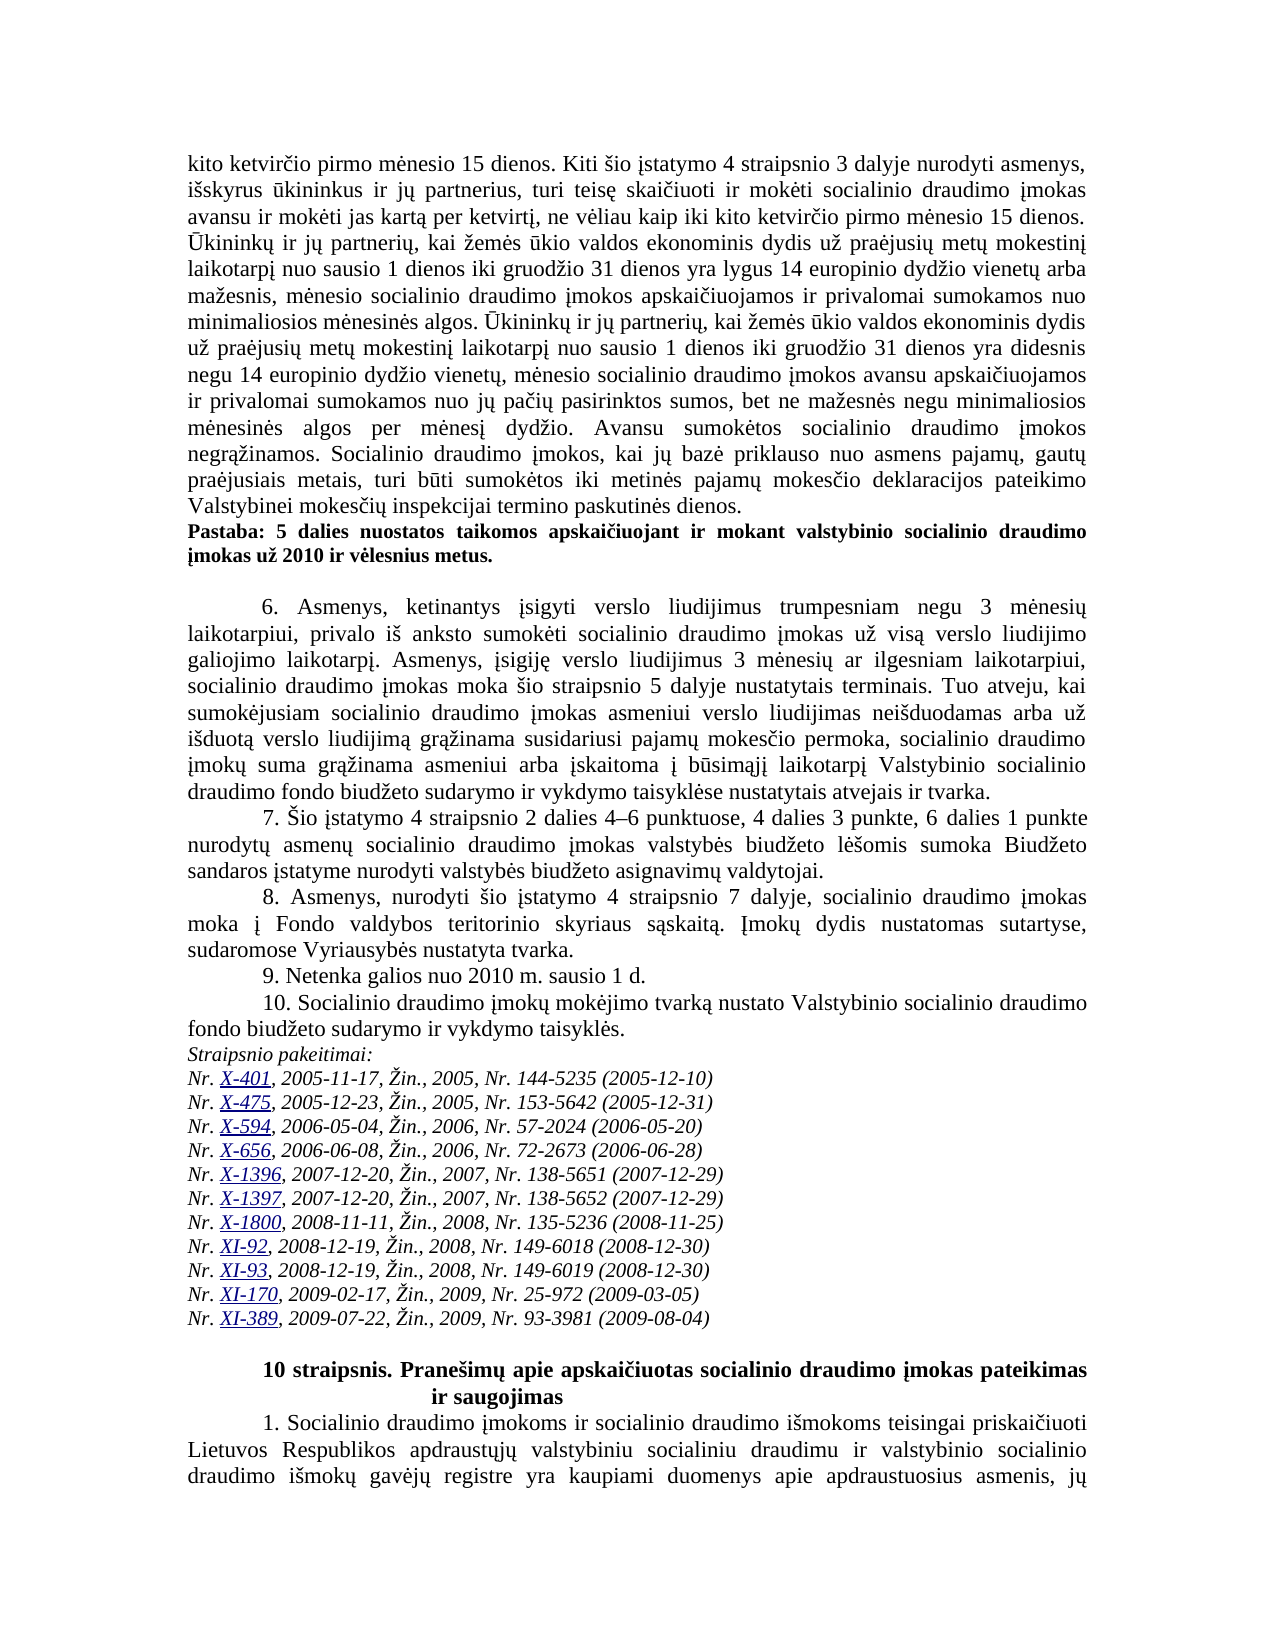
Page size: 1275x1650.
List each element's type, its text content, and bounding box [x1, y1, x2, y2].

text Nr. X-594, 2006-05-04, Žin., 2006, Nr. 57-2024 (2006-05-20) [187, 1114, 1088, 1138]
text Nr. X-1397, 2007-12-20, Žin., 2007, Nr. 138-5652 (2007-12-29) [187, 1186, 1087, 1210]
text Nr. X-401, 2005-11-17, Žin., 2005, Nr. 144-5235 (2005-12-10) [187, 1066, 1088, 1089]
text Pastaba: 5 dalies nuostatos taikomos apskaičiuojant ir mokant valstybinio socialinio draudimo įmokas už 2010 ir vėlesnius metus. [187, 519, 1087, 567]
text 1. Socialinio draudimo įmokoms ir socialinio draudimo išmokoms teisingai priskaičiuoti Lietuvos Respublikos apdraustųjų valstybiniu socialiniu draudimu ir valstybinio socialinio draudimo išmokų gavėjų registre yra kaupiami duomenys apie apdraustuosius asmenis, jų [187, 1409, 1088, 1488]
text 8. Asmenys, nurodyti šio įstatymo 4 straipsnio 7 dalyje, socialinio draudimo įmokas moka į Fondo valdybos teritorinio skyriaus sąskaitą. Įmokų dydis nustatomas sutartyse, sudaromose Vyriausybės nustatyta tvarka. [187, 883, 1088, 962]
text 10 straipsnis. Pranešimų apie apskaičiuotas socialinio draudimo įmokas pateikimas ir saugojimas [262, 1357, 1088, 1409]
text Nr. X-1800, 2008-11-11, Žin., 2008, Nr. 135-5236 (2008-11-25) [187, 1210, 1087, 1234]
text Straipsnio pakeitimai: [187, 1041, 1088, 1066]
text 9. Netenka galios nuo 2010 m. sausio 1 d. [187, 962, 1087, 989]
text Nr. XI-389, 2009-07-22, Žin., 2009, Nr. 93-3981 (2009-08-04) [187, 1306, 1087, 1330]
text Nr. XI-92, 2008-12-19, Žin., 2008, Nr. 149-6018 (2008-12-30) [187, 1234, 1087, 1258]
text Nr. X-1396, 2007-12-20, Žin., 2007, Nr. 138-5651 (2007-12-29) [187, 1162, 1088, 1186]
text Nr. XI-93, 2008-12-19, Žin., 2008, Nr. 149-6019 (2008-12-30) [187, 1258, 1087, 1282]
text kito ketvirčio pirmo mėnesio 15 dienos. Kiti šio įstatymo 4 straipsnio 3 dalyje nurodyti asmenys, išskyrus ūkininkus ir jų partnerius, turi teisę skaičiuoti ir mokėti socialinio draudimo įmokas avansu ir mokėti jas kartą per ketvirtį, ne vėliau kaip iki kito ketvirčio pirmo mėnesio 15 dienos. Ūkininkų ir jų partnerių, kai žemės ūkio valdos ekonominis dydis už praėjusių metų mokestinį laikotarpį nuo sausio 1 dienos iki gruodžio 31 dienos yra lygus 14 europinio dydžio vienetų arba mažesnis, mėnesio socialinio draudimo įmokos apskaičiuojamos ir privalomai sumokamos nuo minimaliosios mėnesinės algos. Ūkininkų ir jų partnerių, kai žemės ūkio valdos ekonominis dydis už praėjusių metų mokestinį laikotarpį nuo sausio 1 dienos iki gruodžio 31 dienos yra didesnis negu 14 europinio dydžio vienetų, mėnesio socialinio draudimo įmokos avansu apskaičiuojamos ir privalomai sumokamos nuo jų pačių pasirinktos sumos, bet ne mažesnės negu minimaliosios mėnesinės algos per mėnesį dydžio. Avansu sumokėtos socialinio draudimo įmokos negrąžinamos. Socialinio draudimo įmokos, kai jų bazė priklauso nuo asmens pajamų, gautų praėjusiais metais, turi būti sumokėtos iki metinės pajamų mokesčio deklaracijos pateikimo Valstybinei mokesčių inspekcijai termino paskutinės dienos. [187, 150, 1087, 519]
text Nr. XI-170, 2009-02-17, Žin., 2009, Nr. 25-972 (2009-03-05) [187, 1282, 1087, 1306]
text Nr. X-656, 2006-06-08, Žin., 2006, Nr. 72-2673 (2006-06-28) [187, 1138, 1088, 1162]
text Nr. X-475, 2005-12-23, Žin., 2005, Nr. 153-5642 (2005-12-31) [187, 1089, 1088, 1114]
text 6. Asmenys, ketinantys įsigyti verslo liudijimus trumpesniam negu 3 mėnesių laikotarpiui, privalo iš anksto sumokėti socialinio draudimo įmokas už visą verslo liudijimo galiojimo laikotarpį. Asmenys, įsigiję verslo liudijimus 3 mėnesių ar ilgesniam laikotarpiui, socialinio draudimo įmokas moka šio straipsnio 5 dalyje nustatytais terminais. Tuo atveju, kai sumokėjusiam socialinio draudimo įmokas asmeniui verslo liudijimas neišduodamas arba už išduotą verslo liudijimą grąžinama susidariusi pajamų mokesčio permoka, socialinio draudimo įmokų suma grąžinama asmeniui arba įskaitoma į būsimąjį laikotarpį Valstybinio socialinio draudimo fondo biudžeto sudarymo ir vykdymo taisyklėse nustatytais atvejais ir tvarka. [187, 593, 1087, 804]
text 7. Šio įstatymo 4 straipsnio 2 dalies 4–6 punktuose, 4 dalies 3 punkte, 6 dalies 1 punkte nurodytų asmenų socialinio draudimo įmokas valstybės biudžeto lėšomis sumoka Biudžeto sandaros įstatyme nurodyti valstybės biudžeto asignavimų valdytojai. [187, 804, 1088, 883]
text 10. Socialinio draudimo įmokų mokėjimo tvarką nustato Valstybinio socialinio draudimo fondo biudžeto sudarymo ir vykdymo taisyklės. [187, 989, 1088, 1041]
